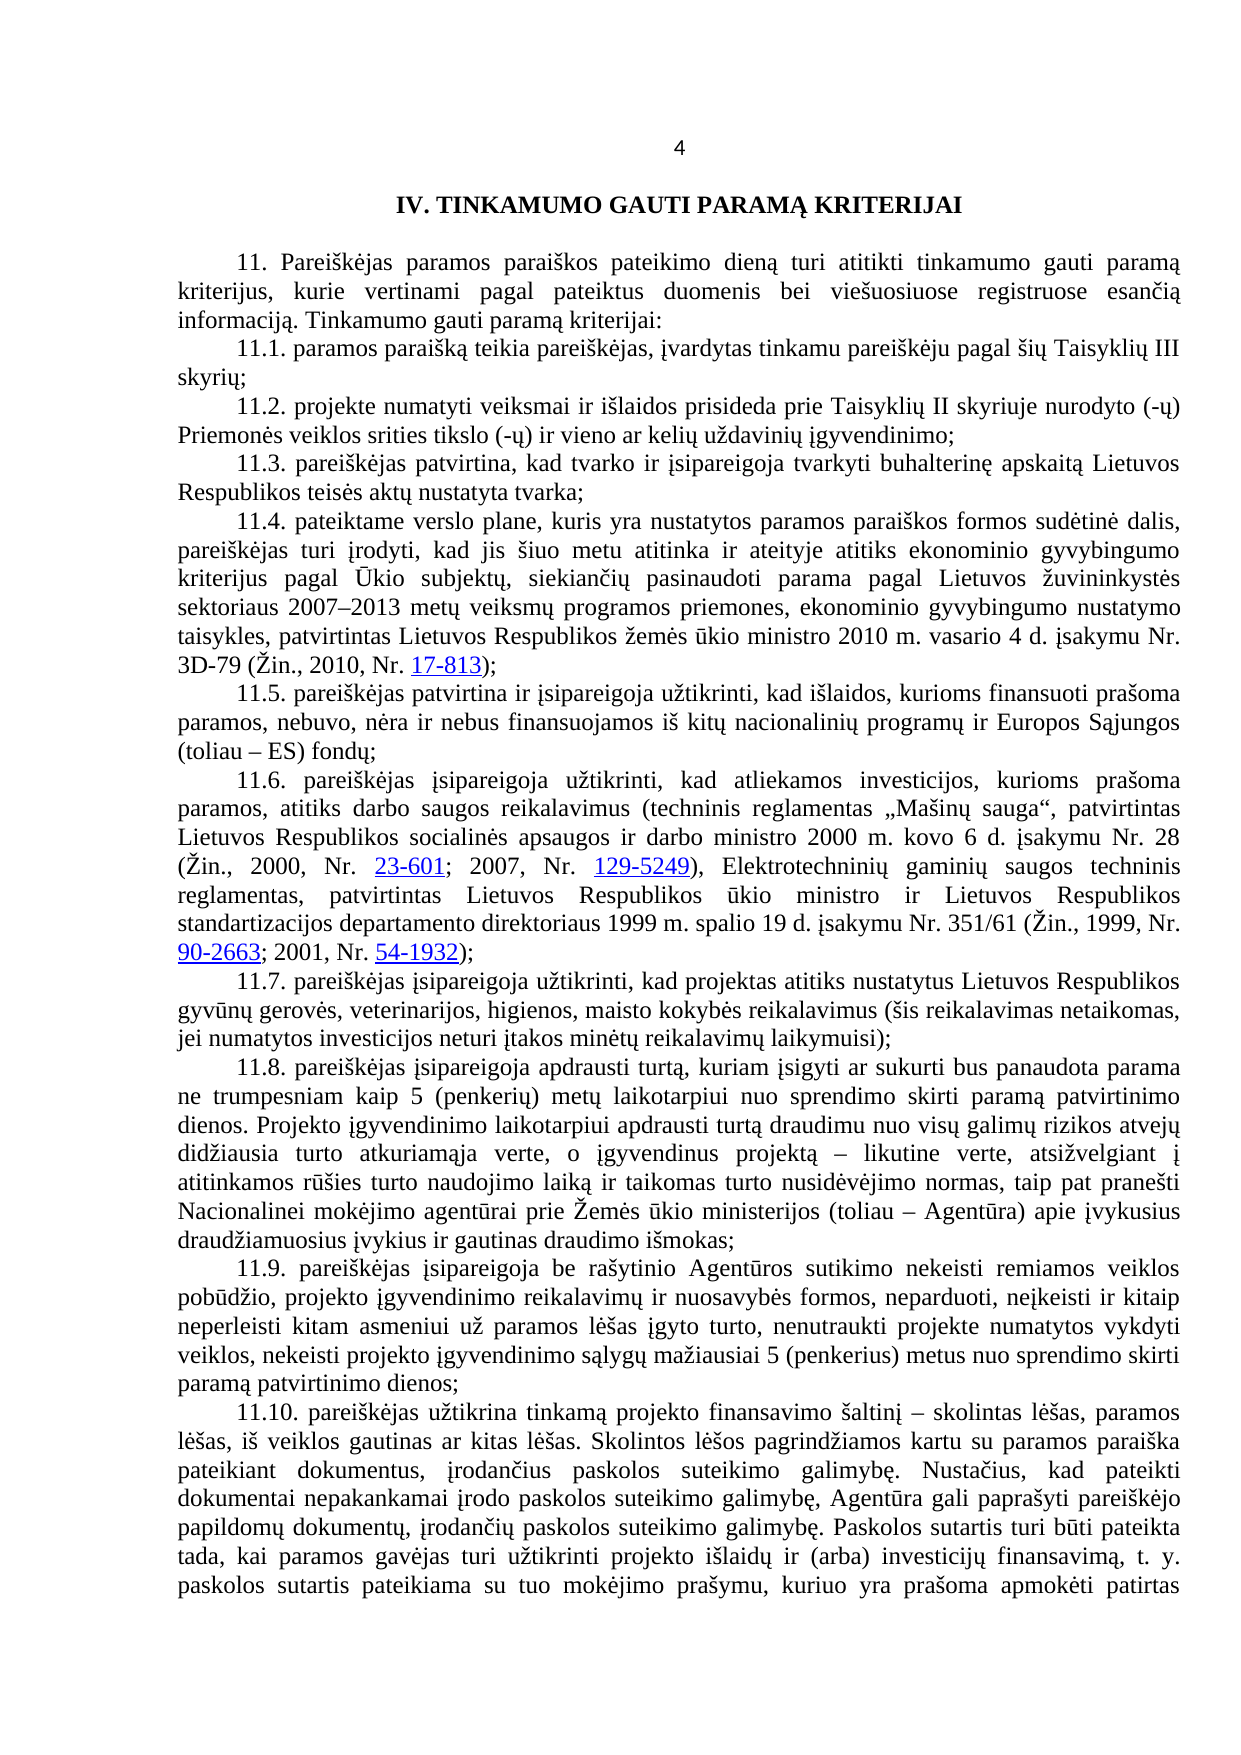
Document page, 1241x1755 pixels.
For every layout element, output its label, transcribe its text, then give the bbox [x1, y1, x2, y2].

text 11.1. paramos paraišką teikia pareiškėjas, įvardytas tinkamu pareiškėju pagal šių Taisyklių III skyrių; [177, 333, 1181, 391]
text 11.10. pareiškėjas užtikrina tinkamą projekto finansavimo šaltinį – skolintas lėšas, paramos lėšas, iš veiklos gautinas ar kitas lėšas. Skolintos lėšos pagrindžiamos kartu su paramos paraiška pateikiant dokumentus, įrodančius paskolos suteikimo galimybę. Nustačius, kad pateikti dokumentai nepakankamai įrodo paskolos suteikimo galimybę, Agentūra gali paprašyti pareiškėjo papildomų dokumentų, įrodančių paskolos suteikimo galimybę. Paskolos sutartis turi būti pateikta tada, kai paramos gavėjas turi užtikrinti projekto išlaidų ir (arba) investicijų finansavimą, t. y. paskolos sutartis pateikiama su tuo mokėjimo prašymu, kuriuo yra prašoma apmokėti patirtas [177, 1397, 1181, 1598]
text 11.9. pareiškėjas įsipareigoja be rašytinio Agentūros sutikimo nekeisti remiamos veiklos pobūdžio, projekto įgyvendinimo reikalavimų ir nuosavybės formos, neparduoti, neįkeisti ir kitaip neperleisti kitam asmeniui už paramos lėšas įgyto turto, nenutraukti projekte numatytos vykdyti veiklos, nekeisti projekto įgyvendinimo sąlygų mažiausiai 5 (penkerius) metus nuo sprendimo skirti paramą patvirtinimo dienos; [177, 1253, 1181, 1397]
text 11.5. pareiškėjas patvirtina ir įsipareigoja užtikrinti, kad išlaidos, kurioms finansuoti prašoma paramos, nebuvo, nėra ir nebus finansuojamos iš kitų nacionalinių programų ir Europos Sąjungos (toliau – ES) fondų; [177, 678, 1181, 765]
text 11.3. pareiškėjas patvirtina, kad tvarko ir įsipareigoja tvarkyti buhalterinę apskaitą Lietuvos Respublikos teisės aktų nustatyta tvarka; [177, 448, 1181, 506]
text 11.6. pareiškėjas įsipareigoja užtikrinti, kad atliekamos investicijos, kurioms prašoma paramos, atitiks darbo saugos reikalavimus (techninis reglamentas „Mašinų sauga“, patvirtintas Lietuvos Respublikos socialinės apsaugos ir darbo ministro 2000 m. kovo 6 d. įsakymu Nr. 28 (Žin., 2000, Nr. 23-601; 2007, Nr. 129-5249), Elektrotechninių gaminių saugos techninis reglamentas, patvirtintas Lietuvos Respublikos ūkio ministro ir Lietuvos Respublikos standartizacijos departamento direktoriaus 1999 m. spalio 19 d. įsakymu Nr. 351/61 (Žin., 1999, Nr. 90-2663; 2001, Nr. 54-1932); [177, 765, 1181, 966]
text 11.2. projekte numatyti veiksmai ir išlaidos prisideda prie Taisyklių II skyriuje nurodyto (-ų) Priemonės veiklos srities tikslo (-ų) ir vieno ar kelių uždavinių įgyvendinimo; [177, 391, 1181, 448]
text 11.4. pateiktame verslo plane, kuris yra nustatytos paramos paraiškos formos sudėtinė dalis, pareiškėjas turi įrodyti, kad jis šiuo metu atitinka ir ateityje atitiks ekonominio gyvybingumo kriterijus pagal Ūkio subjektų, siekiančių pasinaudoti parama pagal Lietuvos žuvininkystės sektoriaus 2007–2013 metų veiksmų programos priemones, ekonominio gyvybingumo nustatymo taisykles, patvirtintas Lietuvos Respublikos žemės ūkio ministro 2010 m. vasario 4 d. įsakymu Nr. 3D-79 (Žin., 2010, Nr. 17-813); [177, 506, 1181, 678]
text IV. TINKAMUMO GAUTI PARAMĄ KRITERIJAI [177, 190, 1181, 218]
text 11. Pareiškėjas paramos paraiškos pateikimo dieną turi atitikti tinkamumo gauti paramą kriterijus, kurie vertinami pagal pateiktus duomenis bei viešuosiuose registruose esančią informaciją. Tinkamumo gauti paramą kriterijai: [177, 247, 1181, 333]
text 11.7. pareiškėjas įsipareigoja užtikrinti, kad projektas atitiks nustatytus Lietuvos Respublikos gyvūnų gerovės, veterinarijos, higienos, maisto kokybės reikalavimus (šis reikalavimas netaikomas, jei numatytos investicijos neturi įtakos minėtų reikalavimų laikymuisi); [177, 966, 1181, 1052]
text 11.8. pareiškėjas įsipareigoja apdrausti turtą, kuriam įsigyti ar sukurti bus panaudota parama ne trumpesniam kaip 5 (penkerių) metų laikotarpiui nuo sprendimo skirti paramą patvirtinimo dienos. Projekto įgyvendinimo laikotarpiui apdrausti turtą draudimu nuo visų galimų rizikos atvejų didžiausia turto atkuriamąja verte, o įgyvendinus projektą – likutine verte, atsižvelgiant į atitinkamos rūšies turto naudojimo laiką ir taikomas turto nusidėvėjimo normas, taip pat pranešti Nacionalinei mokėjimo agentūrai prie Žemės ūkio ministerijos (toliau – Agentūra) apie įvykusius draudžiamuosius įvykius ir gautinas draudimo išmokas; [177, 1052, 1181, 1253]
